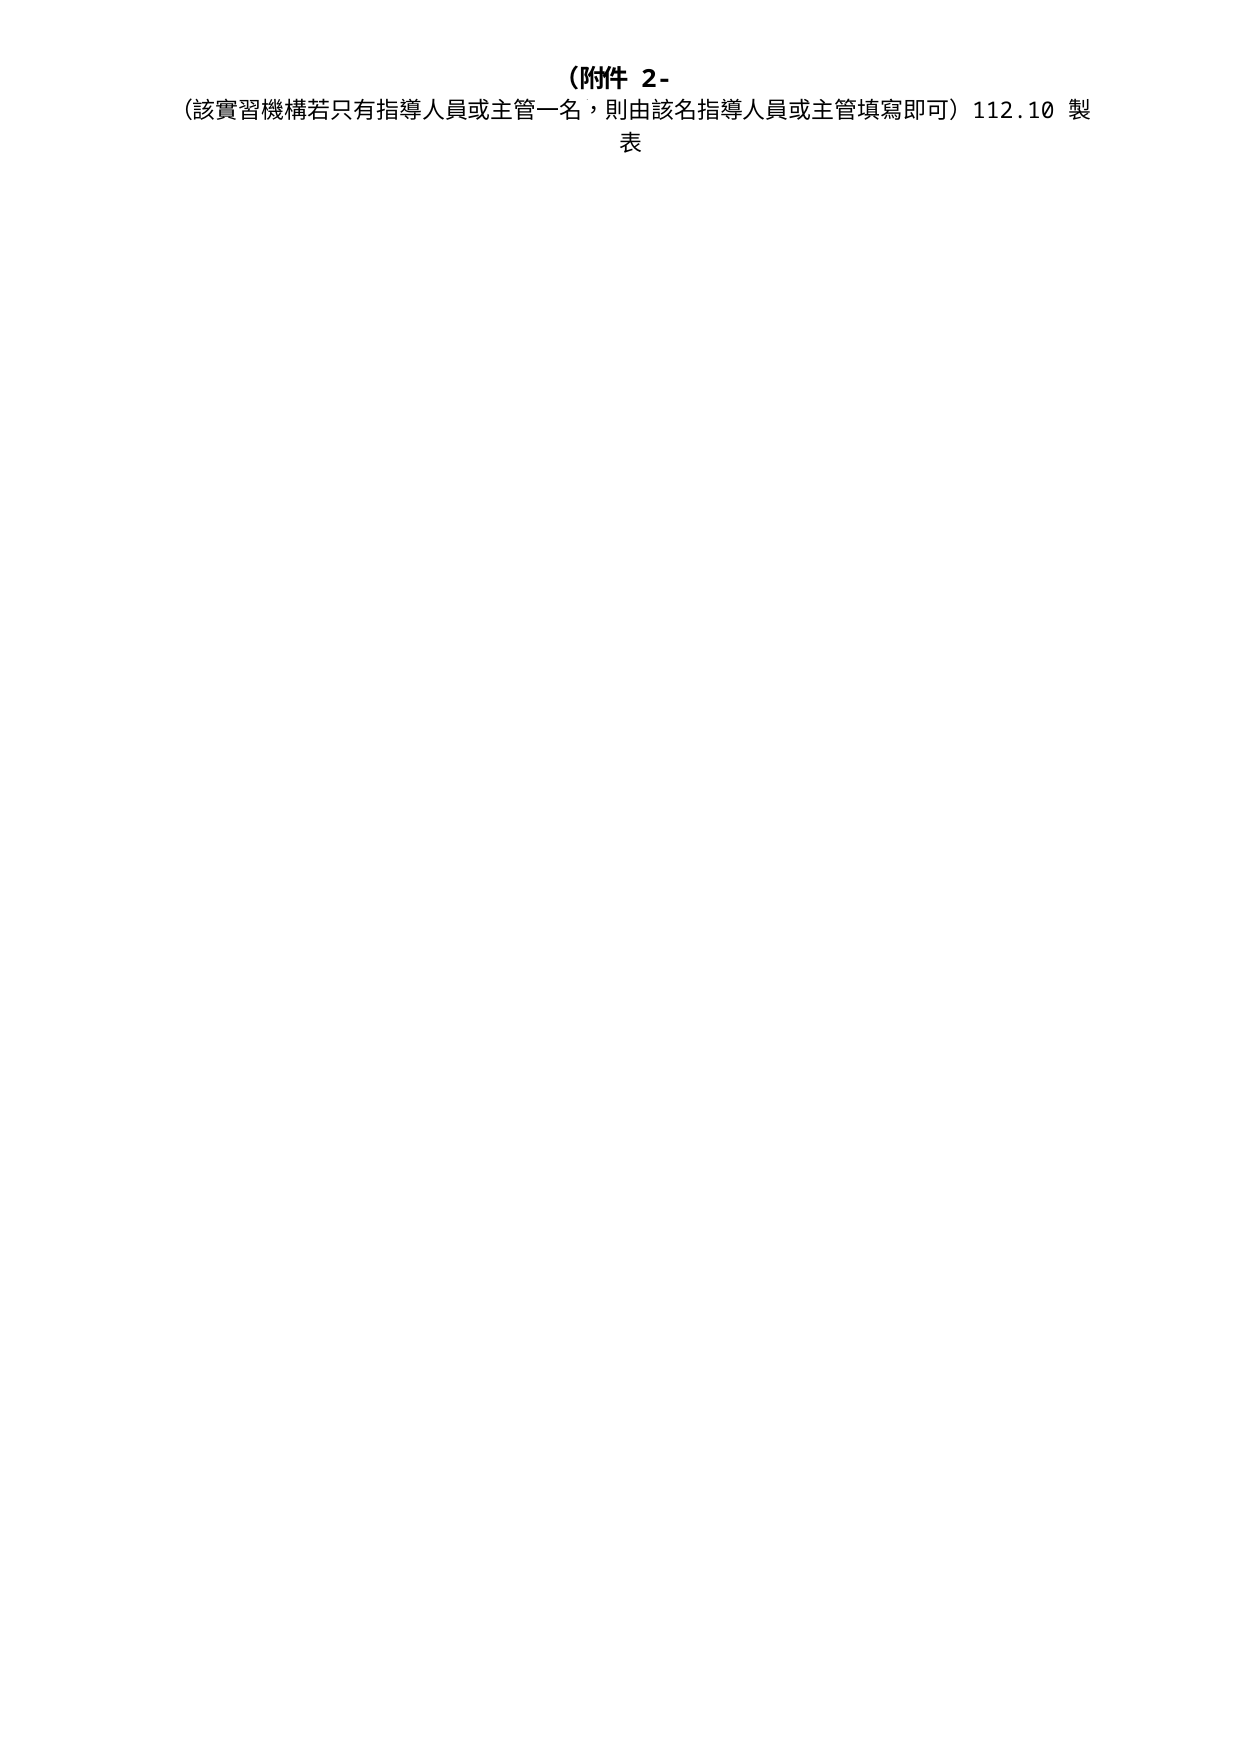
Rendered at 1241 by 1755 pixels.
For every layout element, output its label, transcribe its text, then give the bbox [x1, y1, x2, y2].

text （該實習機構若只有指導人員或主管一名，則由該名指導人員或主管填寫即可）112.10 製表 [164, 92, 1097, 158]
